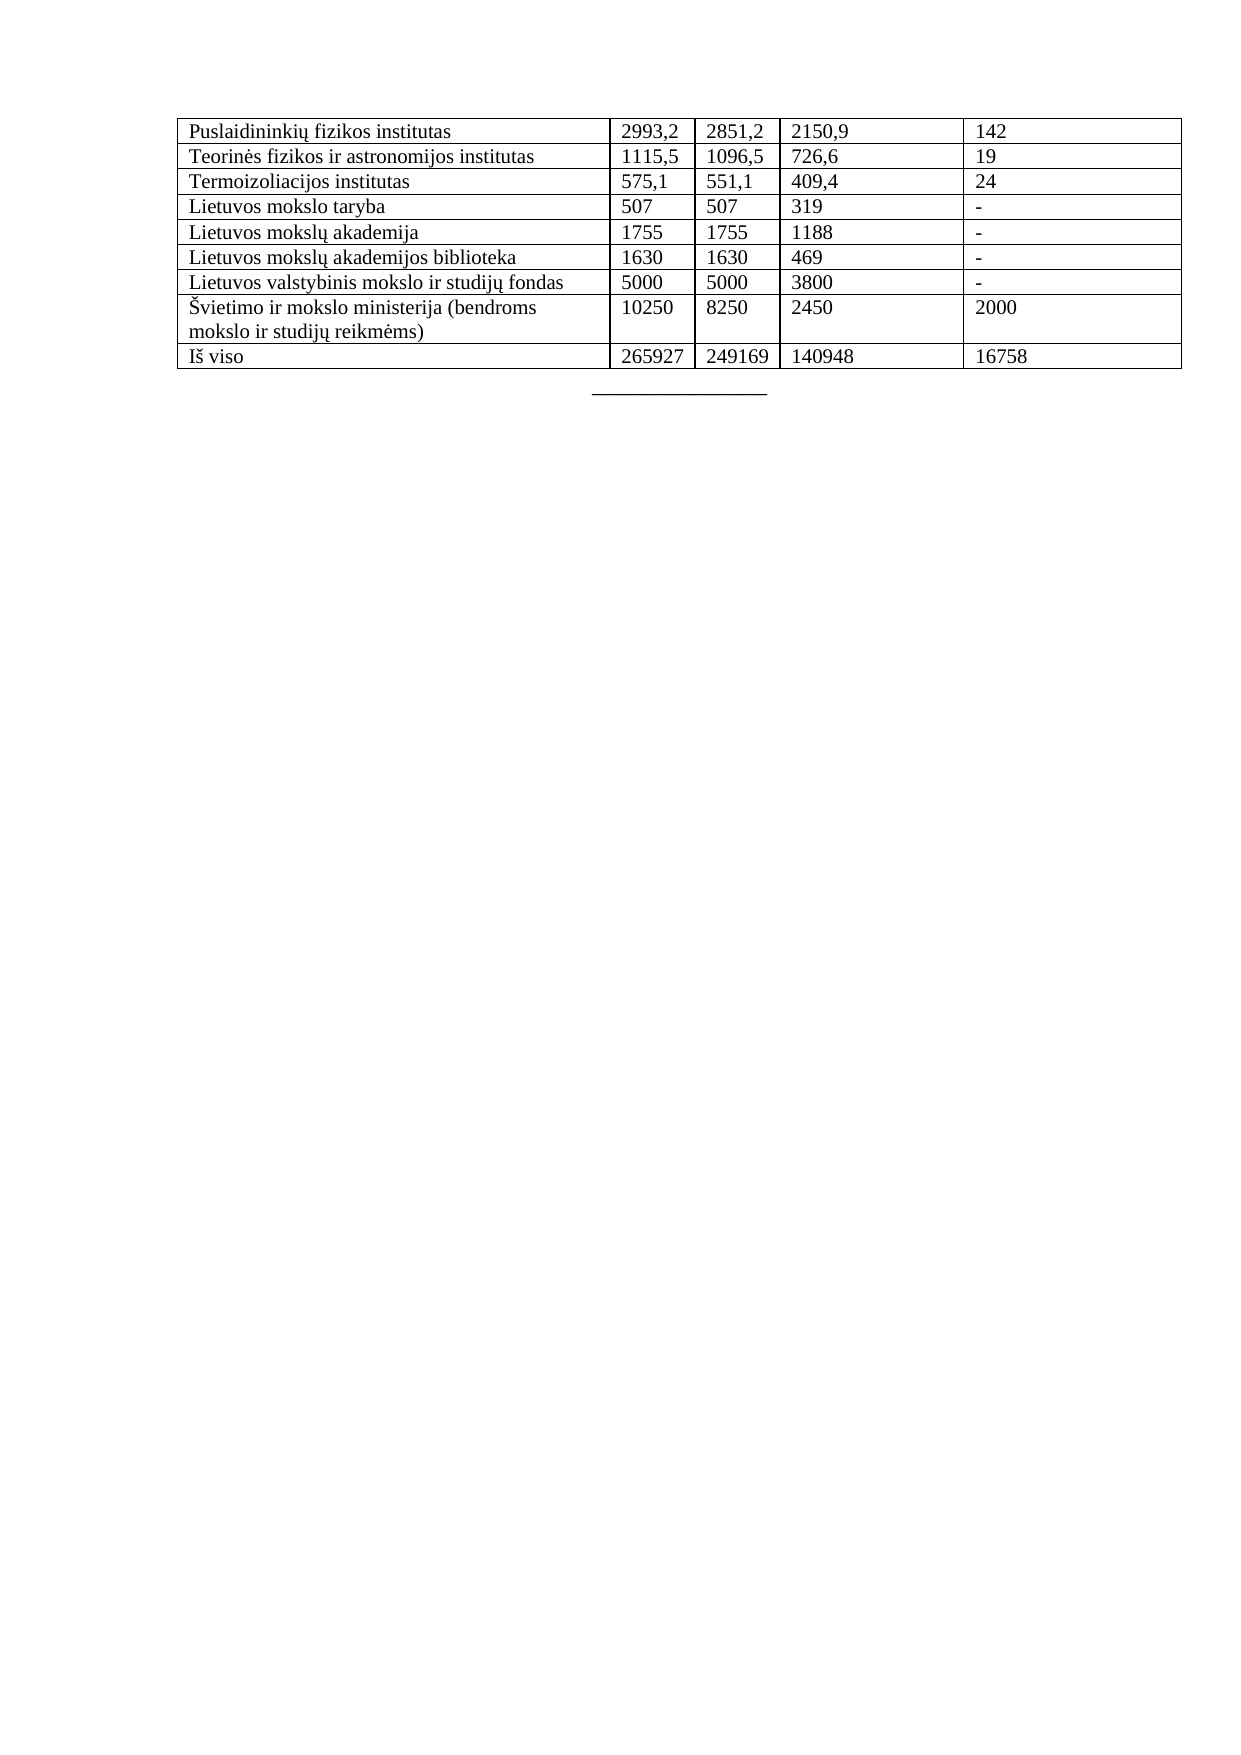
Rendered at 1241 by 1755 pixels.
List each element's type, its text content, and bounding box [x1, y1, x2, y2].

table_cell 1755 [696, 220, 779, 244]
table_cell 507 [611, 195, 694, 218]
table_cell 2000 [964, 295, 1181, 343]
table_cell 469 [781, 245, 963, 269]
table_cell Teorinės fizikos ir astronomijos institutas [178, 144, 609, 168]
table_cell - [964, 270, 1181, 294]
table_cell 409,4 [781, 169, 963, 193]
table_cell 551,1 [696, 169, 779, 193]
table_cell 1755 [611, 220, 694, 244]
table_cell - [964, 195, 1181, 218]
table_cell 249169 [696, 344, 779, 368]
table_cell 575,1 [611, 169, 694, 193]
table_cell 1115,5 [611, 144, 694, 168]
text ______________ [177, 369, 1181, 398]
table_cell 8250 [696, 295, 779, 343]
table_cell 507 [696, 195, 779, 218]
table_cell Puslaidininkių fizikos institutas [178, 119, 609, 143]
table_cell Švietimo ir mokslo ministerija (bendroms mokslo ir studijų reikmėms) [178, 295, 609, 343]
table_cell 16758 [964, 344, 1181, 368]
table_cell Lietuvos mokslų akademijos biblioteka [178, 245, 609, 269]
table_cell Iš viso [178, 344, 609, 368]
table_cell 726,6 [781, 144, 963, 168]
table_cell Lietuvos valstybinis mokslo ir studijų fondas [178, 270, 609, 294]
table_cell 1630 [696, 245, 779, 269]
table_cell 10250 [611, 295, 694, 343]
table_cell 140948 [781, 344, 963, 368]
table_cell 3800 [781, 270, 963, 294]
table_cell 1096,5 [696, 144, 779, 168]
table_cell Termoizoliacijos institutas [178, 169, 609, 193]
table_cell 319 [781, 195, 963, 218]
table_cell - [964, 245, 1181, 269]
table_cell 142 [964, 119, 1181, 143]
table_cell 24 [964, 169, 1181, 193]
table_cell 2851,2 [696, 119, 779, 143]
table_cell 5000 [696, 270, 779, 294]
table_cell Lietuvos mokslų akademija [178, 220, 609, 244]
table_cell 5000 [611, 270, 694, 294]
table_cell Lietuvos mokslo taryba [178, 195, 609, 218]
table_cell 1188 [781, 220, 963, 244]
table_cell 1630 [611, 245, 694, 269]
table_cell 19 [964, 144, 1181, 168]
table_cell 2993,2 [611, 119, 694, 143]
table_cell 2450 [781, 295, 963, 343]
table_cell 265927 [611, 344, 694, 368]
table_cell - [964, 220, 1181, 244]
table_cell 2150,9 [781, 119, 963, 143]
